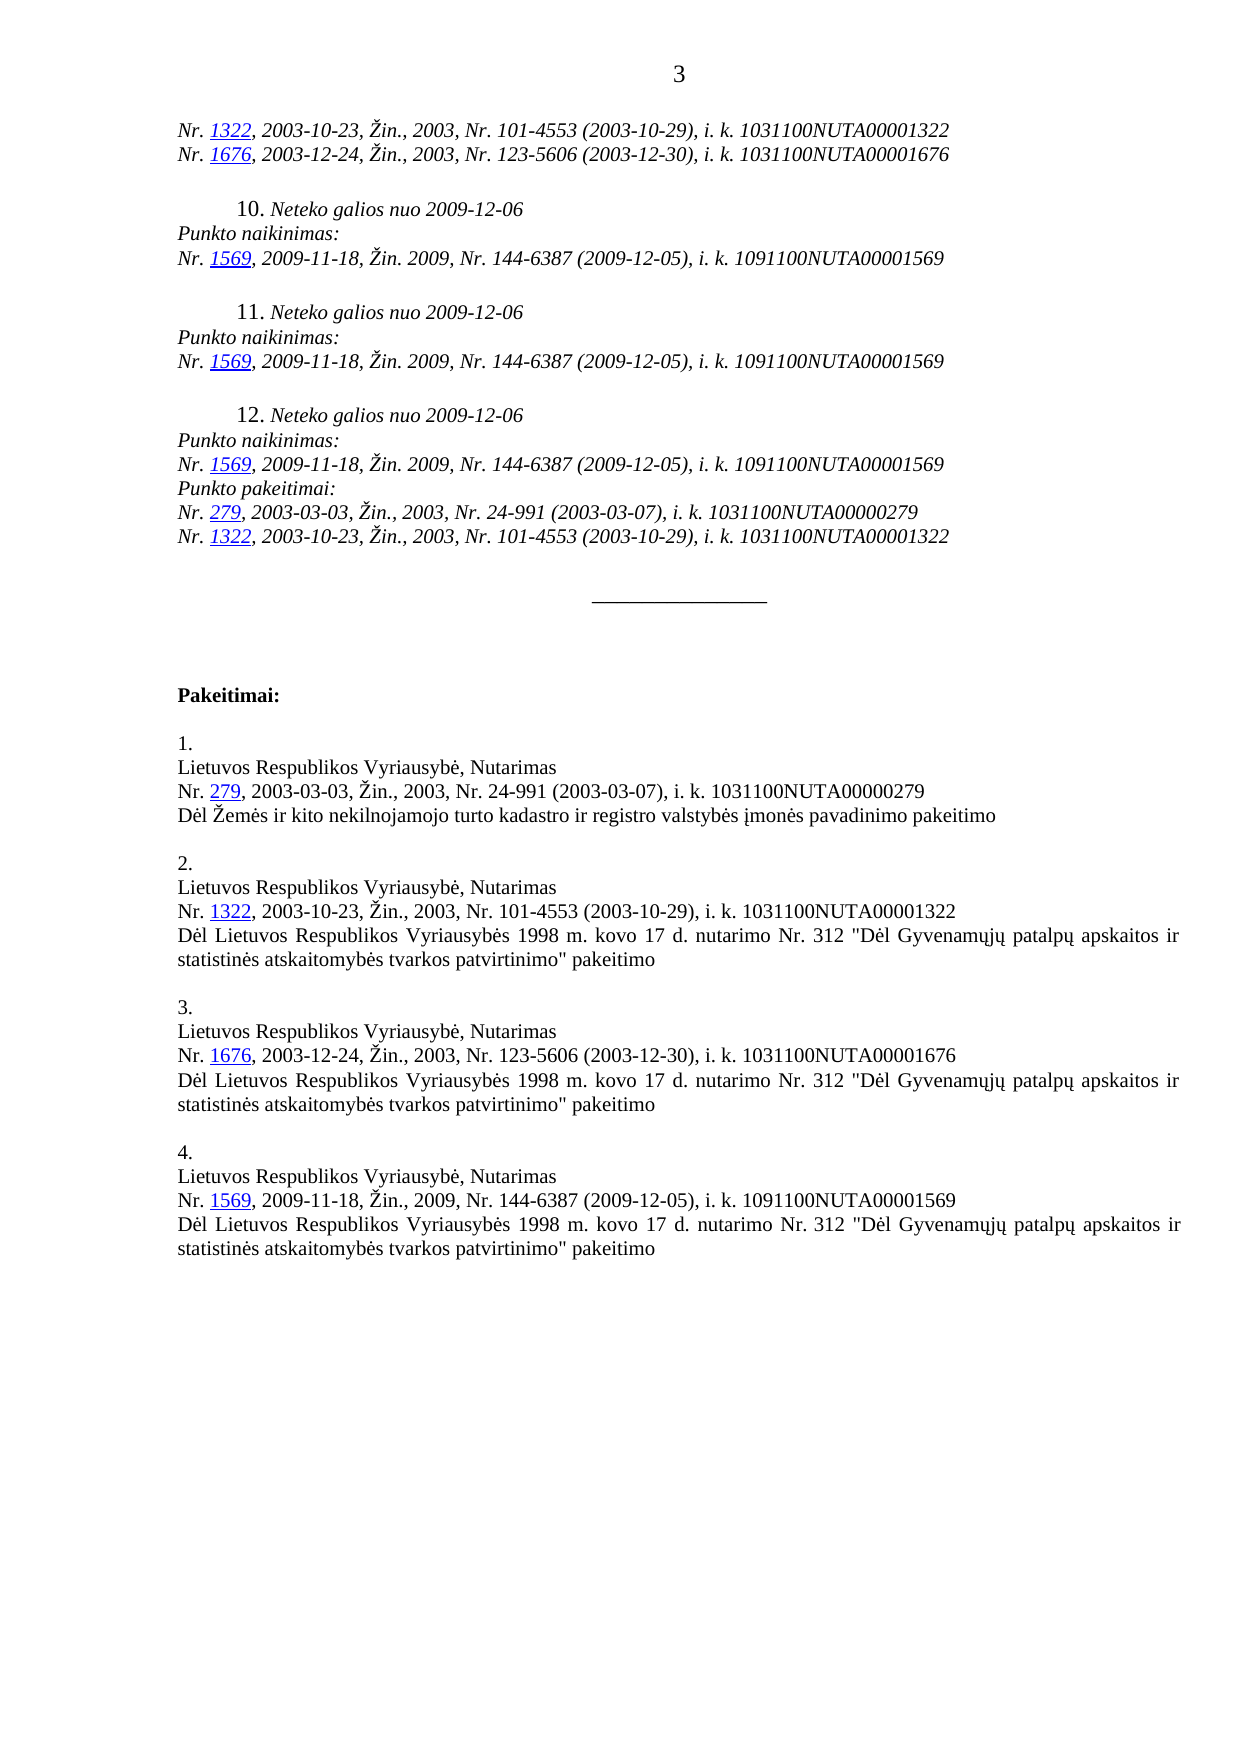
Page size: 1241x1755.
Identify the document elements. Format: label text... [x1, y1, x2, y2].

text 4. [177, 1140, 1181, 1164]
text Nr. 1569, 2009-11-18, Žin. 2009, Nr. 144-6387 (2009-12-05), i. k. 1091100NUTA00001569 [177, 452, 1181, 476]
text Nr. 1322, 2003-10-23, Žin., 2003, Nr. 101-4553 (2003-10-29), i. k. 1031100NUTA00001322 [177, 899, 1181, 923]
text 10. Neteko galios nuo 2009-12-06 [177, 195, 1181, 221]
text Nr. 1569, 2009-11-18, Žin., 2009, Nr. 144-6387 (2009-12-05), i. k. 1091100NUTA00001569 [177, 1188, 1181, 1212]
text Dėl Žemės ir kito nekilnojamojo turto kadastro ir registro valstybės įmonės pavadinimo pakeitimo [177, 803, 1181, 827]
text 11. Neteko galios nuo 2009-12-06 [177, 298, 1181, 324]
text Punkto naikinimas: [177, 221, 1181, 245]
text Nr. 279, 2003-03-03, Žin., 2003, Nr. 24-991 (2003-03-07), i. k. 1031100NUTA00000279 [177, 779, 1181, 803]
text Lietuvos Respublikos Vyriausybė, Nutarimas [177, 1019, 1181, 1043]
text Nr. 279, 2003-03-03, Žin., 2003, Nr. 24-991 (2003-03-07), i. k. 1031100NUTA00000279 [177, 500, 1181, 524]
text Dėl Lietuvos Respublikos Vyriausybės 1998 m. kovo 17 d. nutarimo Nr. 312 "Dėl Gyvenamųjų patalpų apskaitos ir statistinės atskaitomybės tvarkos patvirtinimo" pakeitimo [177, 1067, 1181, 1116]
text Lietuvos Respublikos Vyriausybė, Nutarimas [177, 1164, 1181, 1188]
text Nr. 1676, 2003-12-24, Žin., 2003, Nr. 123-5606 (2003-12-30), i. k. 1031100NUTA00001676 [177, 1043, 1181, 1067]
text 3. [177, 995, 1181, 1019]
text Dėl Lietuvos Respublikos Vyriausybės 1998 m. kovo 17 d. nutarimo Nr. 312 "Dėl Gyvenamųjų patalpų apskaitos ir statistinės atskaitomybės tvarkos patvirtinimo" pakeitimo [177, 1212, 1181, 1260]
text Punkto naikinimas: [177, 428, 1181, 452]
text Lietuvos Respublikos Vyriausybė, Nutarimas [177, 875, 1181, 899]
text Punkto naikinimas: [177, 324, 1181, 349]
text Dėl Lietuvos Respublikos Vyriausybės 1998 m. kovo 17 d. nutarimo Nr. 312 "Dėl Gyvenamųjų patalpų apskaitos ir statistinės atskaitomybės tvarkos patvirtinimo" pakeitimo [177, 923, 1181, 971]
text Nr. 1322, 2003-10-23, Žin., 2003, Nr. 101-4553 (2003-10-29), i. k. 1031100NUTA00001322 [177, 118, 1181, 142]
text Nr. 1569, 2009-11-18, Žin. 2009, Nr. 144-6387 (2009-12-05), i. k. 1091100NUTA00001569 [177, 349, 1181, 373]
text Nr. 1569, 2009-11-18, Žin. 2009, Nr. 144-6387 (2009-12-05), i. k. 1091100NUTA00001569 [177, 245, 1181, 269]
text ______________ [177, 577, 1181, 606]
text 2. [177, 851, 1181, 875]
text 1. [177, 731, 1181, 755]
text Lietuvos Respublikos Vyriausybė, Nutarimas [177, 755, 1181, 779]
text Pakeitimai: [177, 682, 1181, 707]
text Nr. 1676, 2003-12-24, Žin., 2003, Nr. 123-5606 (2003-12-30), i. k. 1031100NUTA00001676 [177, 142, 1181, 166]
text 12. Neteko galios nuo 2009-12-06 [177, 401, 1181, 428]
text Punkto pakeitimai: [177, 476, 1181, 500]
text Nr. 1322, 2003-10-23, Žin., 2003, Nr. 101-4553 (2003-10-29), i. k. 1031100NUTA00001322 [177, 524, 1181, 548]
